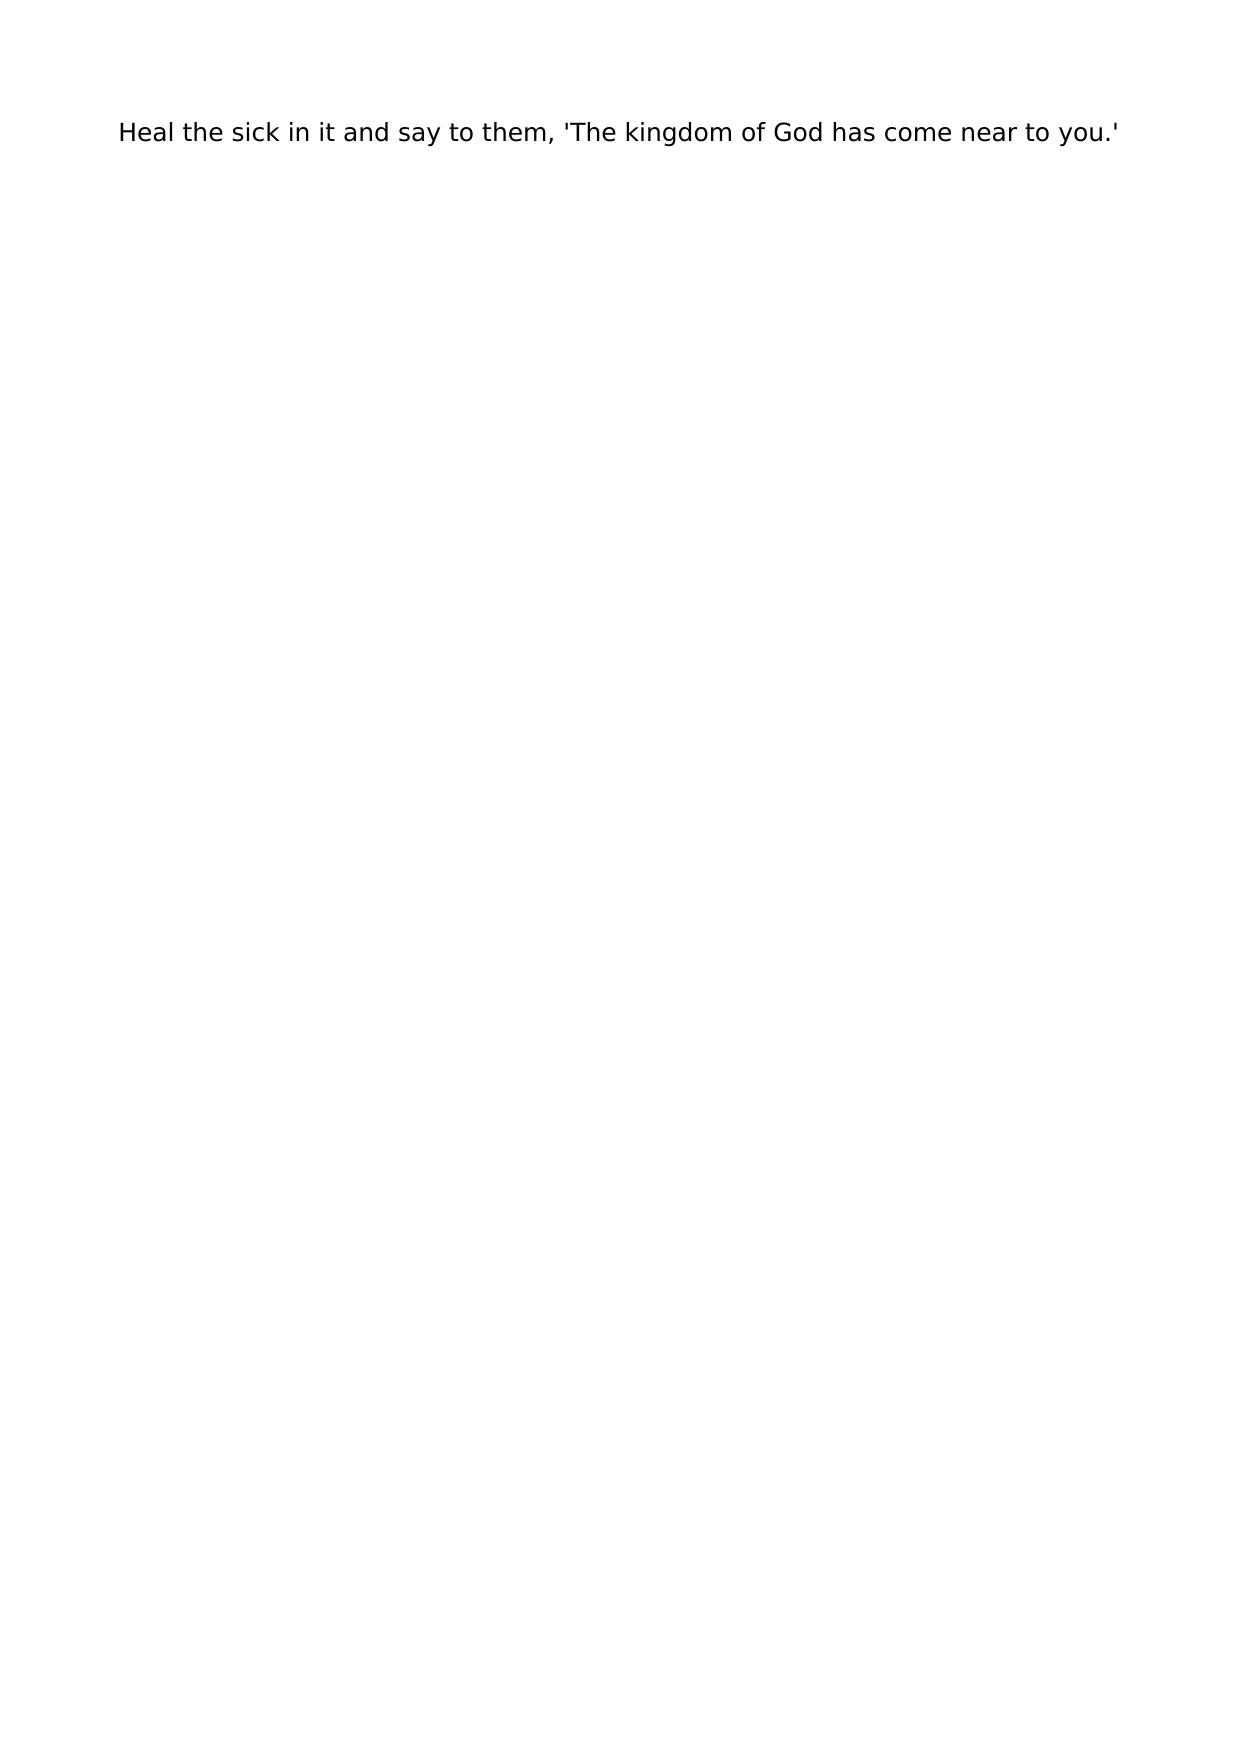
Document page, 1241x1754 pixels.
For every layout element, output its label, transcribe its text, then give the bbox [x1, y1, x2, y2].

text Heal the sick in it and say to them, 'The kingdom of God has come near to you.' [118, 118, 1122, 147]
